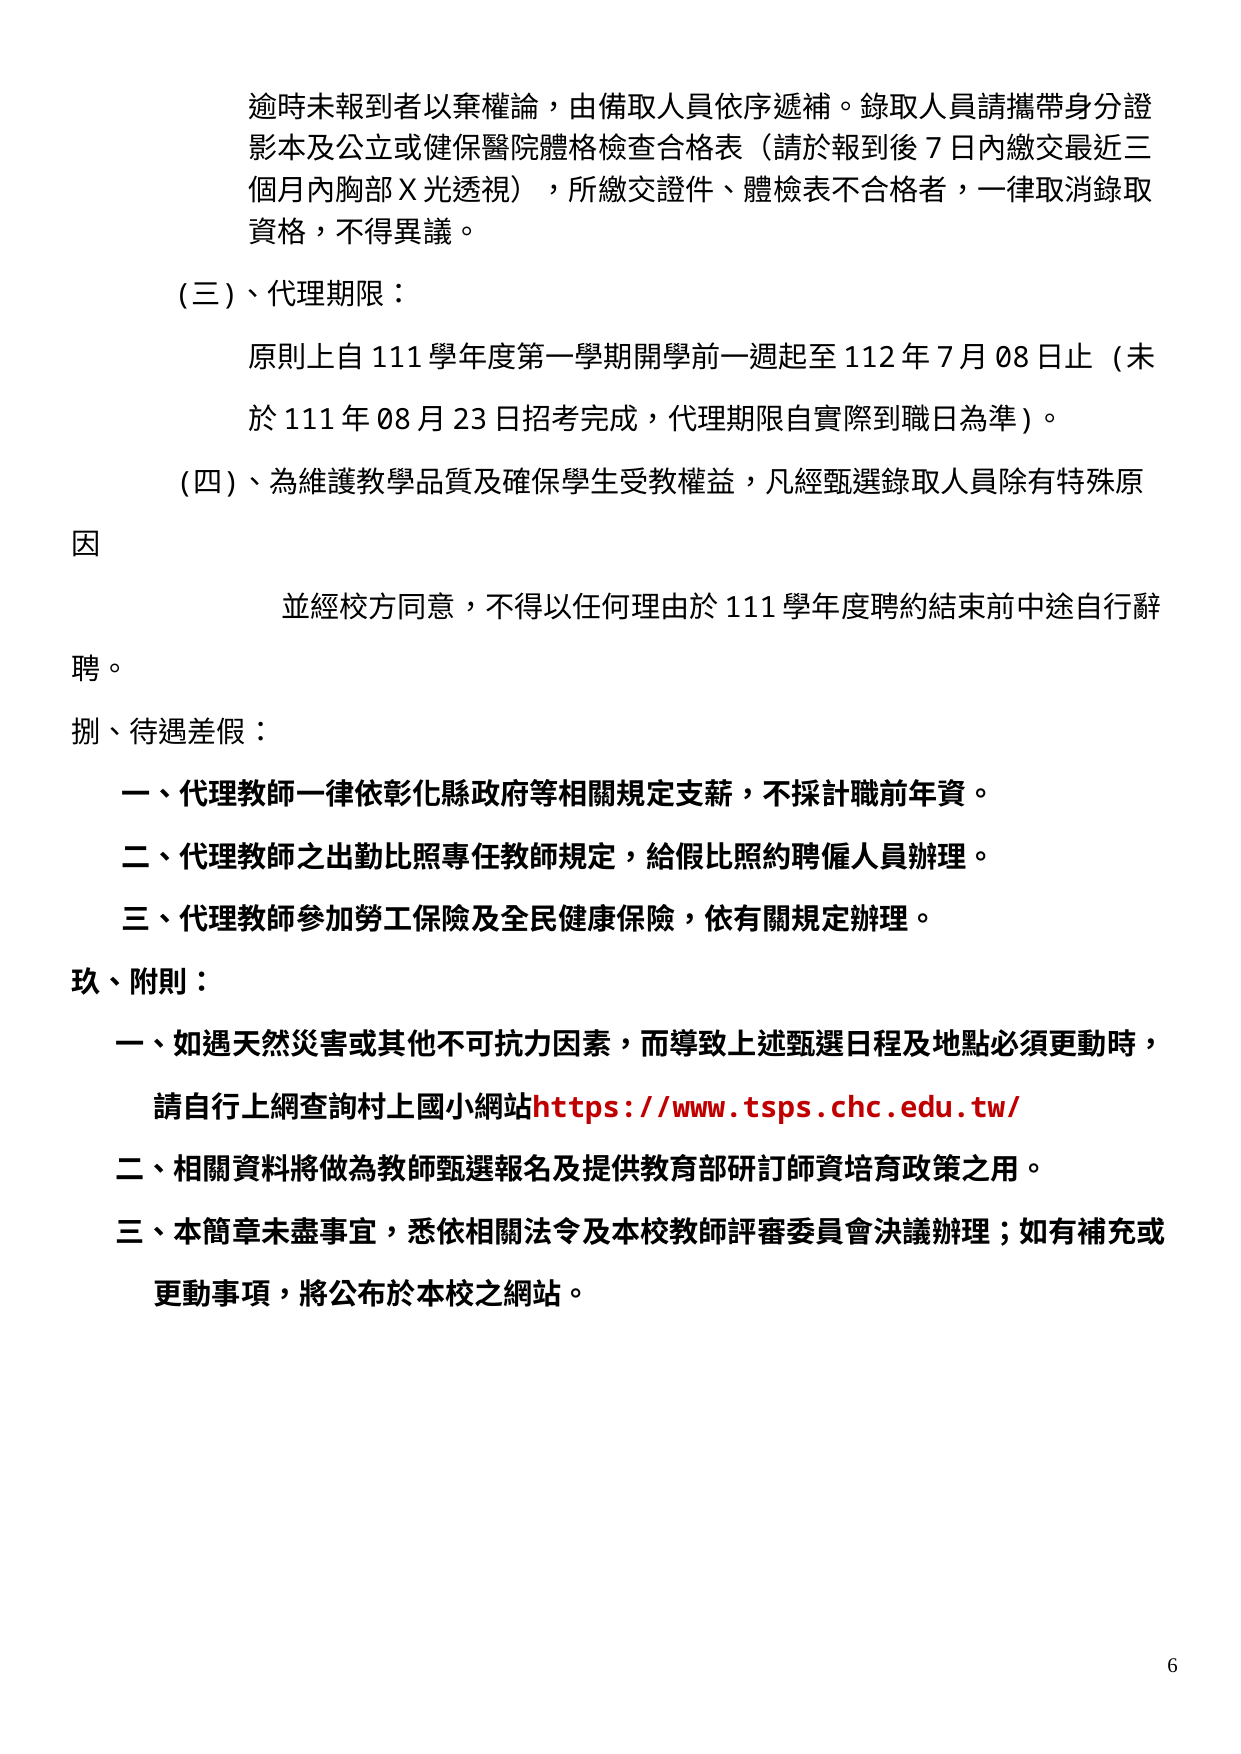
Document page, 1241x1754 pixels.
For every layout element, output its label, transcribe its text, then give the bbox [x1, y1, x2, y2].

text 捌、待遇差假： [71, 688, 1169, 750]
text 一、代理教師一律依彰化縣政府等相關規定支薪，不採計職前年資。 [121, 750, 1169, 813]
text 三、本簡章未盡事宜，悉依相關法令及本校教師評審委員會決議辦理；如有補充或更動事項，將公布於本校之網站。 [115, 1188, 1169, 1313]
text 並經校方同意，不得以任何理由於111學年度聘約結束前中途自行辭聘。 [71, 563, 1169, 688]
text (二)、錄取人員應於放榜次日（例假日順延)中午10時前至本校人事室報到，逾時未報到者以棄權論，由備取人員依序遞補。錄取人員請攜帶身分證影本及公立或健保醫院體格檢查合格表（請於報到後7日內繳交最近三個月內胸部Ｘ光透視），所繳交證件、體檢表不合格者，一律取消錄取資格，不得異議。 [174, 84, 1169, 250]
text 一、如遇天然災害或其他不可抗力因素，而導致上述甄選日程及地點必須更動時，請自行上網查詢村上國小網站https://www.tsps.chc.edu.tw/ [115, 1000, 1169, 1125]
text 二、代理教師之出勤比照專任教師規定，給假比照約聘僱人員辦理。 [121, 813, 1169, 875]
text (三)、代理期限： [174, 250, 1169, 313]
text 二、相關資料將做為教師甄選報名及提供教育部研訂師資培育政策之用。 [115, 1125, 1169, 1188]
text (四)、為維護教學品質及確保學生受教權益，凡經甄選錄取人員除有特殊原因 [71, 438, 1169, 563]
text 玖、附則： [71, 938, 1169, 1000]
text 三、代理教師參加勞工保險及全民健康保險，依有關規定辦理。 [121, 875, 1169, 938]
text 原則上自111學年度第一學期開學前一週起至112年7月08日止 (未於111年08月23日招考完成，代理期限自實際到職日為準)。 [248, 313, 1169, 438]
